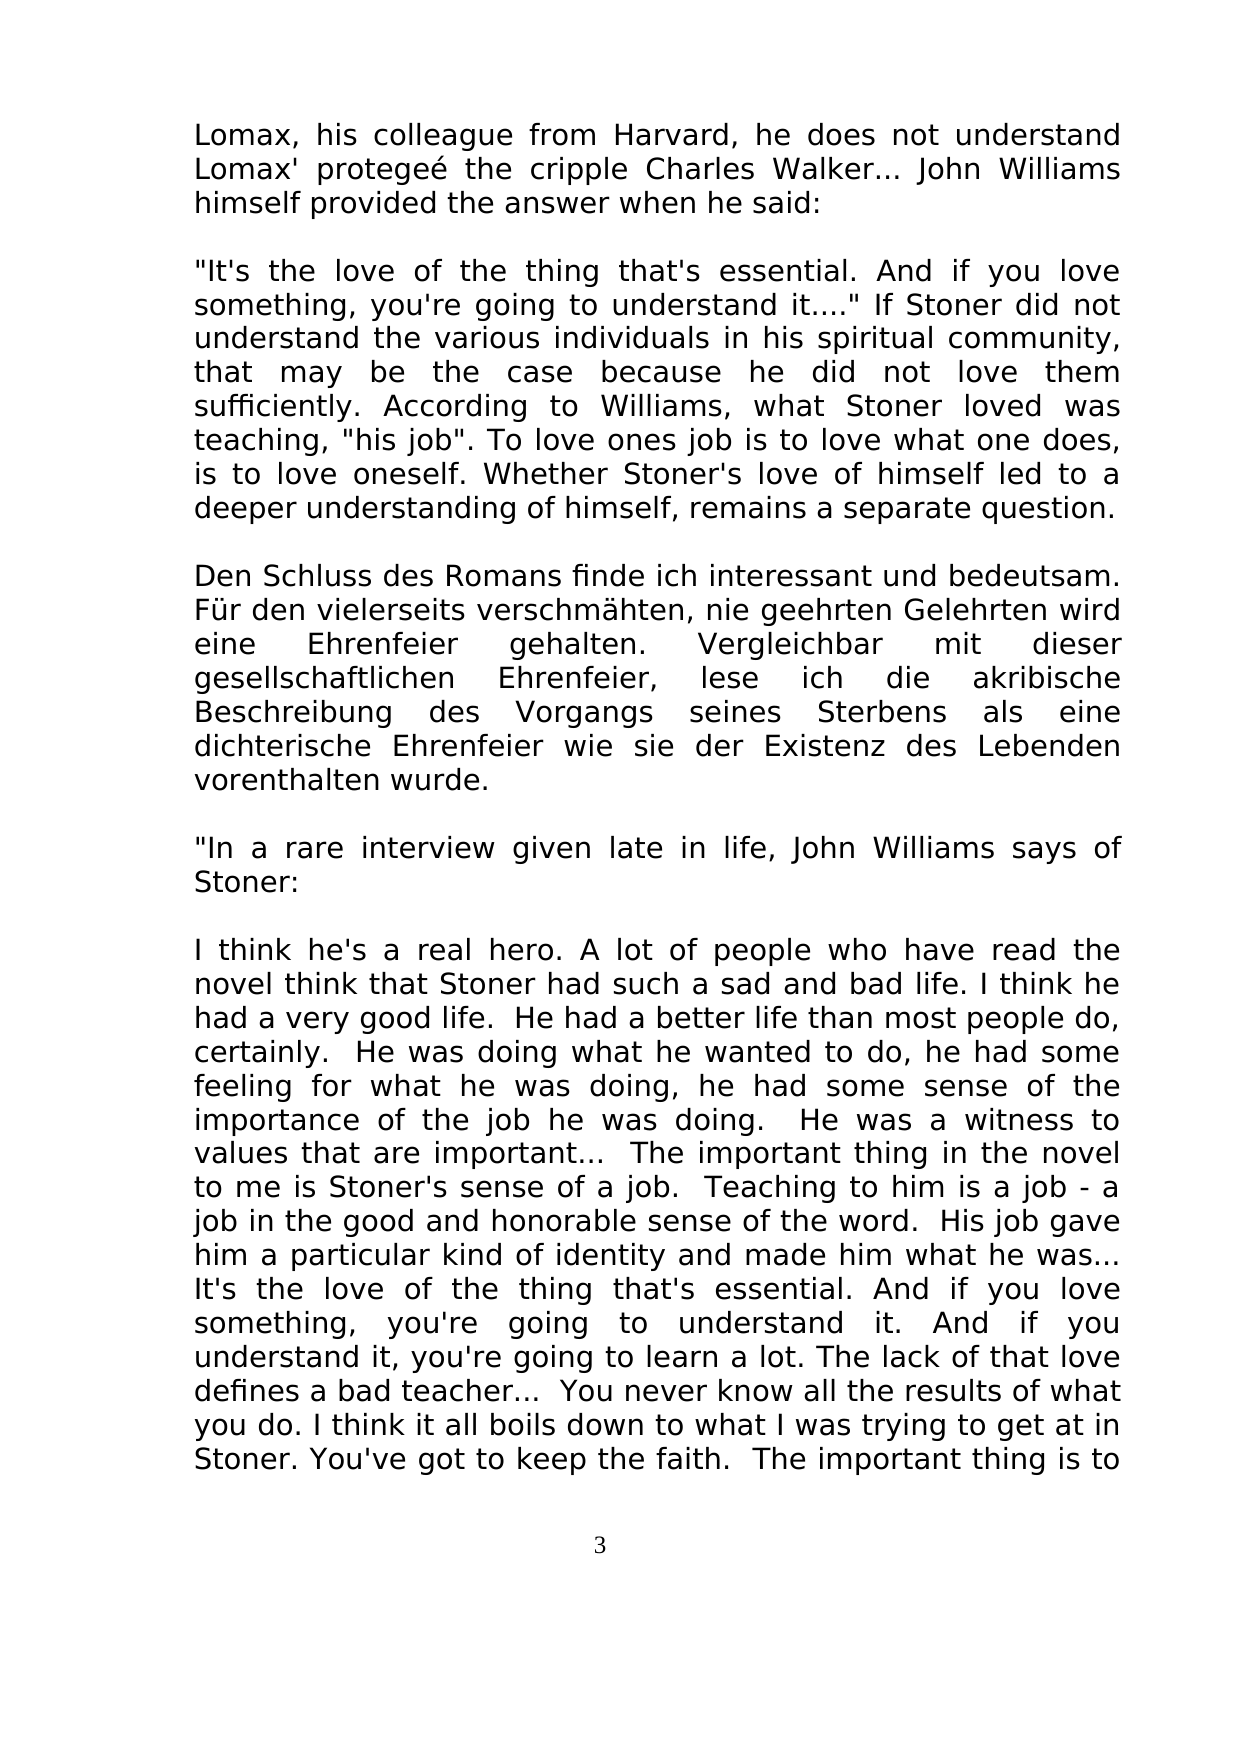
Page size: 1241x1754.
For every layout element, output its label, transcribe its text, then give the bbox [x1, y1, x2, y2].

text I think he's a real hero. A lot of people who have read the novel think that Stoner had such a sad and bad life. I think he had a very good life. He had a better life than most people do, certainly. He was doing what he wanted to do, he had some feeling for what he was doing, he had some sense of the importance of the job he was doing. He was a witness to values that are important... The important thing in the novel to me is Stoner's sense of a job. Teaching to him is a job - a job in the good and honorable sense of the word. His job gave him a particular kind of identity and made him what he was... It's the love of the thing that's essential. And if you love something, you're going to understand it. And if you understand it, you're going to learn a lot. The lack of that love defines a bad teacher... You never know all the results of what you do. I think it all boils down to what I was trying to get at in Stoner. You've got to keep the faith. The important thing is to [193, 933, 1122, 1476]
text "It's the love of the thing that's essential. And if you love something, you're going to understand it...." If Stoner did not understand the various individuals in his spiritual community, that may be the case because he did not love them sufficiently. According to Williams, what Stoner loved was teaching, "his job". To love ones job is to love what one does, is to love oneself. Whether Stoner's love of himself led to a deeper understanding of himself, remains a separate question. [193, 254, 1122, 526]
text Den Schluss des Romans finde ich interessant und bedeutsam. Für den vielerseits verschmähten, nie geehrten Gelehrten wird eine Ehrenfeier gehalten. Vergleichbar mit dieser gesellschaftlichen Ehrenfeier, lese ich die akribische Beschreibung des Vorgangs seines Sterbens als eine dichterische Ehrenfeier wie sie der Existenz des Lebenden vorenthalten wurde. [193, 559, 1122, 797]
text "In a rare interview given late in life, John Williams says of Stoner: [193, 831, 1122, 899]
text Lomax, his colleague from Harvard, he does not understand Lomax' protegeé the cripple Charles Walker... John Williams himself provided the answer when he said: [193, 118, 1122, 220]
